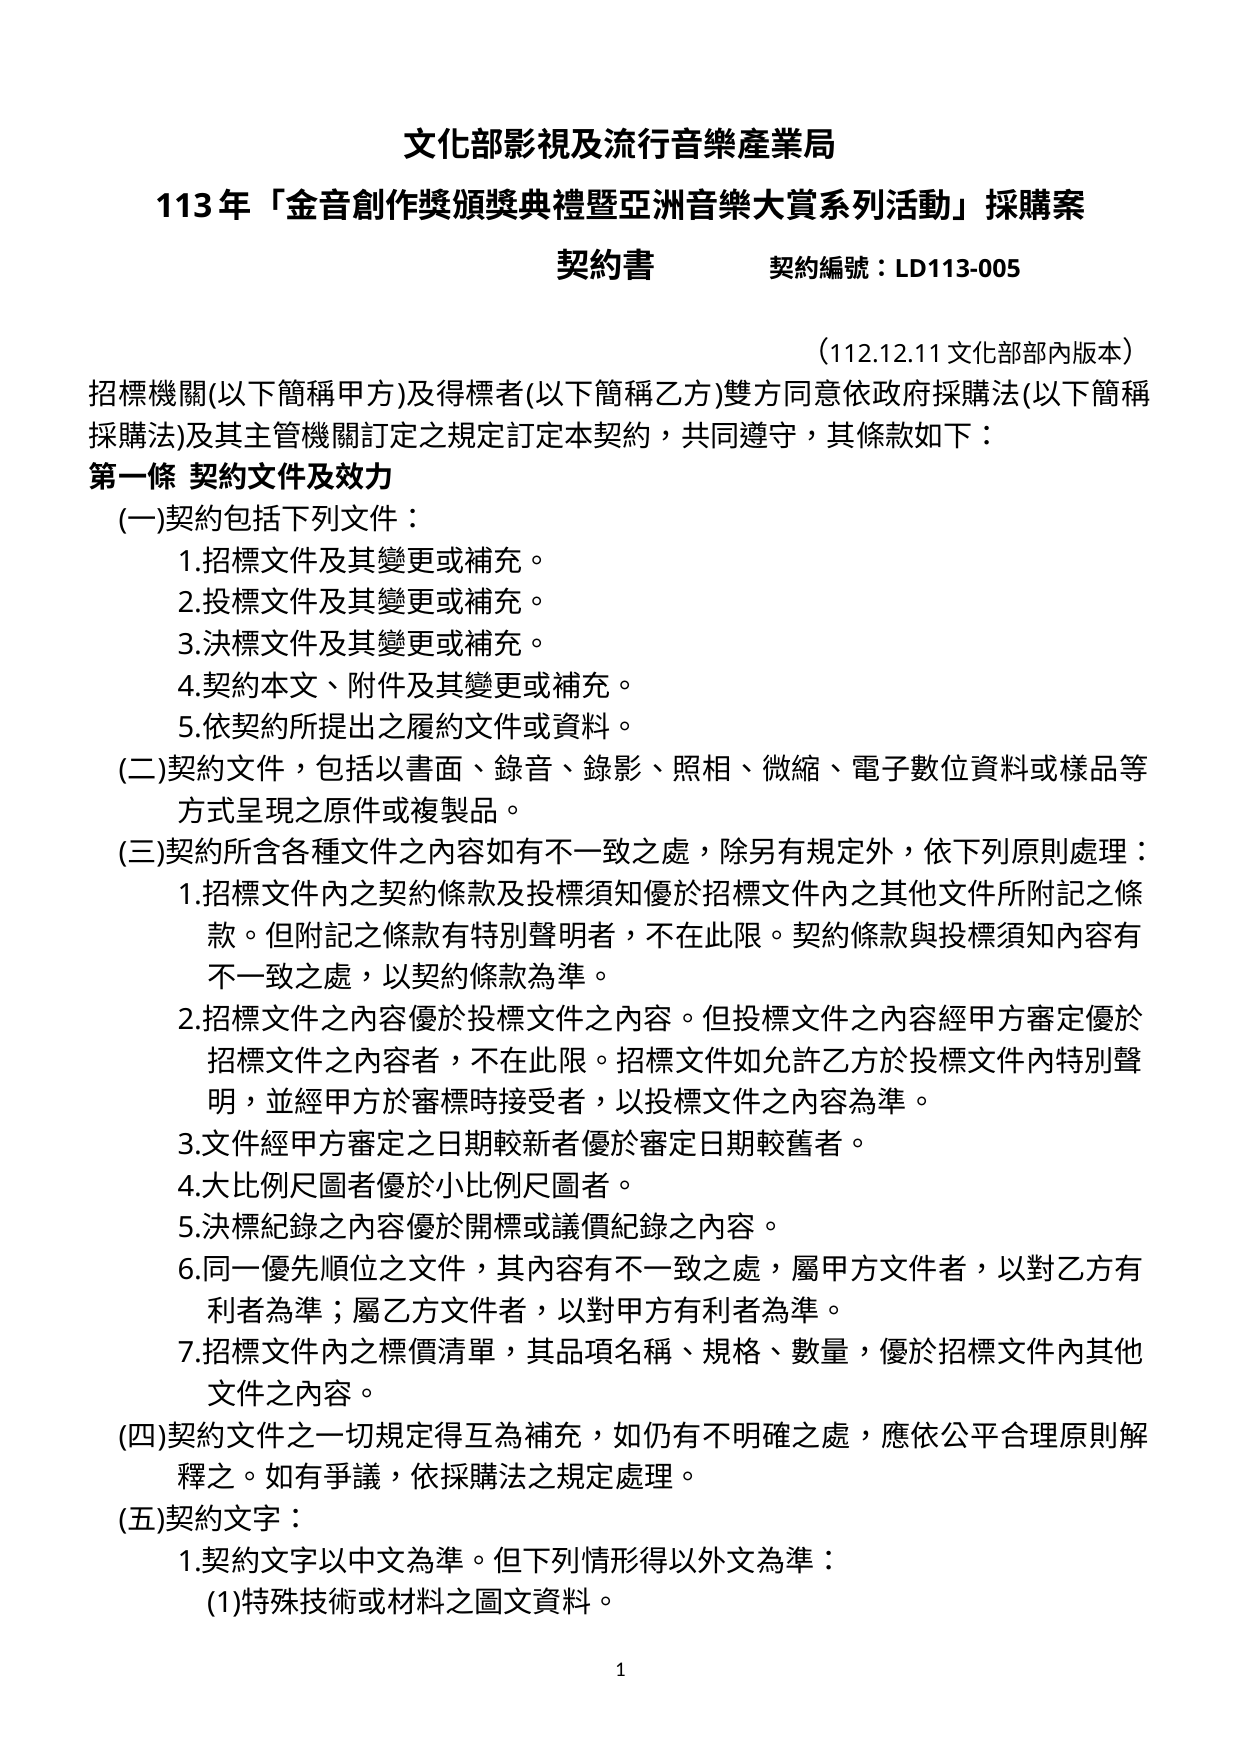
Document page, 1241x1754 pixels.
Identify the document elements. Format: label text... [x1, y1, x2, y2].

text 第一條 契約文件及效力 [89, 454, 1152, 496]
text (三)契約所含各種文件之內容如有不一致之處，除另有規定外，依下列原則處理： [118, 829, 1152, 871]
text 2.招標文件之內容優於投標文件之內容。但投標文件之內容經甲方審定優於招標文件之內容者，不在此限。招標文件如允許乙方於投標文件內特別聲明，並經甲方於審標時接受者，以投標文件之內容為準。 [177, 996, 1146, 1121]
text 5.依契約所提出之履約文件或資料。 [177, 704, 1146, 746]
text 文化部影視及流行音樂產業局 [89, 118, 1152, 166]
text 3.文件經甲方審定之日期較新者優於審定日期較舊者。 [177, 1121, 1146, 1163]
text （112.12.11文化部部內版本） [89, 329, 1152, 371]
text (1)特殊技術或材料之圖文資料。 [207, 1579, 1152, 1621]
text 113年「金音創作獎頒獎典禮暨亞洲音樂大賞系列活動」採購案 [89, 178, 1152, 227]
text 6.同一優先順位之文件，其內容有不一致之處，屬甲方文件者，以對乙方有利者為準；屬乙方文件者，以對甲方有利者為準。 [177, 1246, 1146, 1329]
text (一)契約包括下列文件： [118, 496, 1152, 538]
text 1.招標文件及其變更或補充。 [177, 538, 1146, 579]
text 3.決標文件及其變更或補充。 [177, 621, 1146, 663]
text 4.契約本文、附件及其變更或補充。 [177, 663, 1146, 704]
text (四)契約文件之一切規定得互為補充，如仍有不明確之處，應依公平合理原則解釋之。如有爭議，依採購法之規定處理。 [118, 1413, 1152, 1496]
text 4.大比例尺圖者優於小比例尺圖者。 [177, 1163, 1146, 1204]
text 7.招標文件內之標價清單，其品項名稱、規格、數量，優於招標文件內其他文件之內容。 [177, 1329, 1146, 1413]
text 1.招標文件內之契約條款及投標須知優於招標文件內之其他文件所附記之條款。但附記之條款有特別聲明者，不在此限。契約條款與投標須知內容有不一致之處，以契約條款為準。 [177, 871, 1146, 996]
text 1.契約文字以中文為準。但下列情形得以外文為準： [177, 1538, 1146, 1579]
text (二)契約文件，包括以書面、錄音、錄影、照相、微縮、電子數位資料或樣品等方式呈現之原件或複製品。 [118, 746, 1152, 829]
text (五)契約文字： [118, 1496, 1152, 1538]
text 2.投標文件及其變更或補充。 [177, 579, 1146, 621]
text 5.決標紀錄之內容優於開標或議價紀錄之內容。 [177, 1204, 1146, 1246]
text 契約書 契約編號：LD113-005 [89, 239, 1152, 287]
text 招標機關(以下簡稱甲方)及得標者(以下簡稱乙方)雙方同意依政府採購法(以下簡稱採購法)及其主管機關訂定之規定訂定本契約，共同遵守，其條款如下： [89, 371, 1152, 454]
